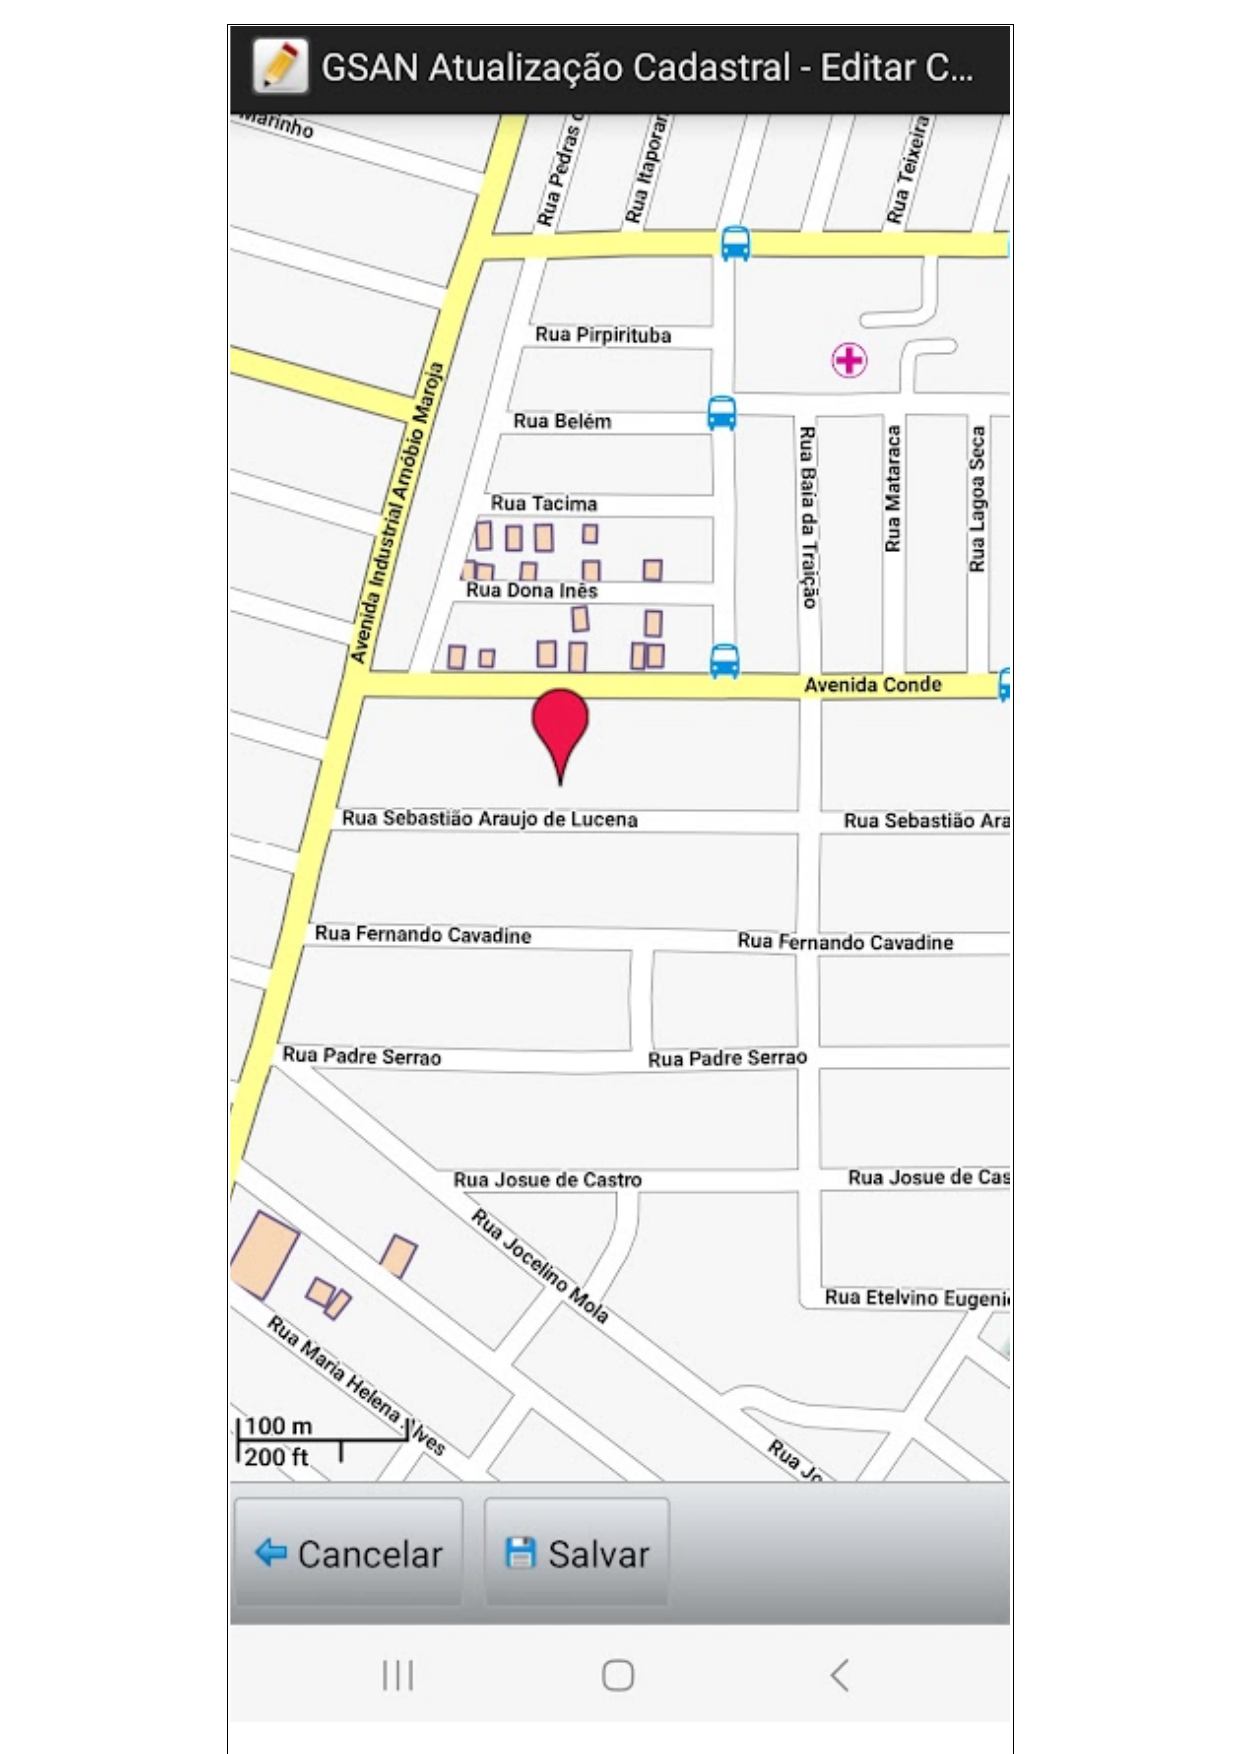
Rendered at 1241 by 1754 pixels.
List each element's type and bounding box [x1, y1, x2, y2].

picture [230, 26, 1010, 1722]
table_header [228, 25, 1013, 1754]
